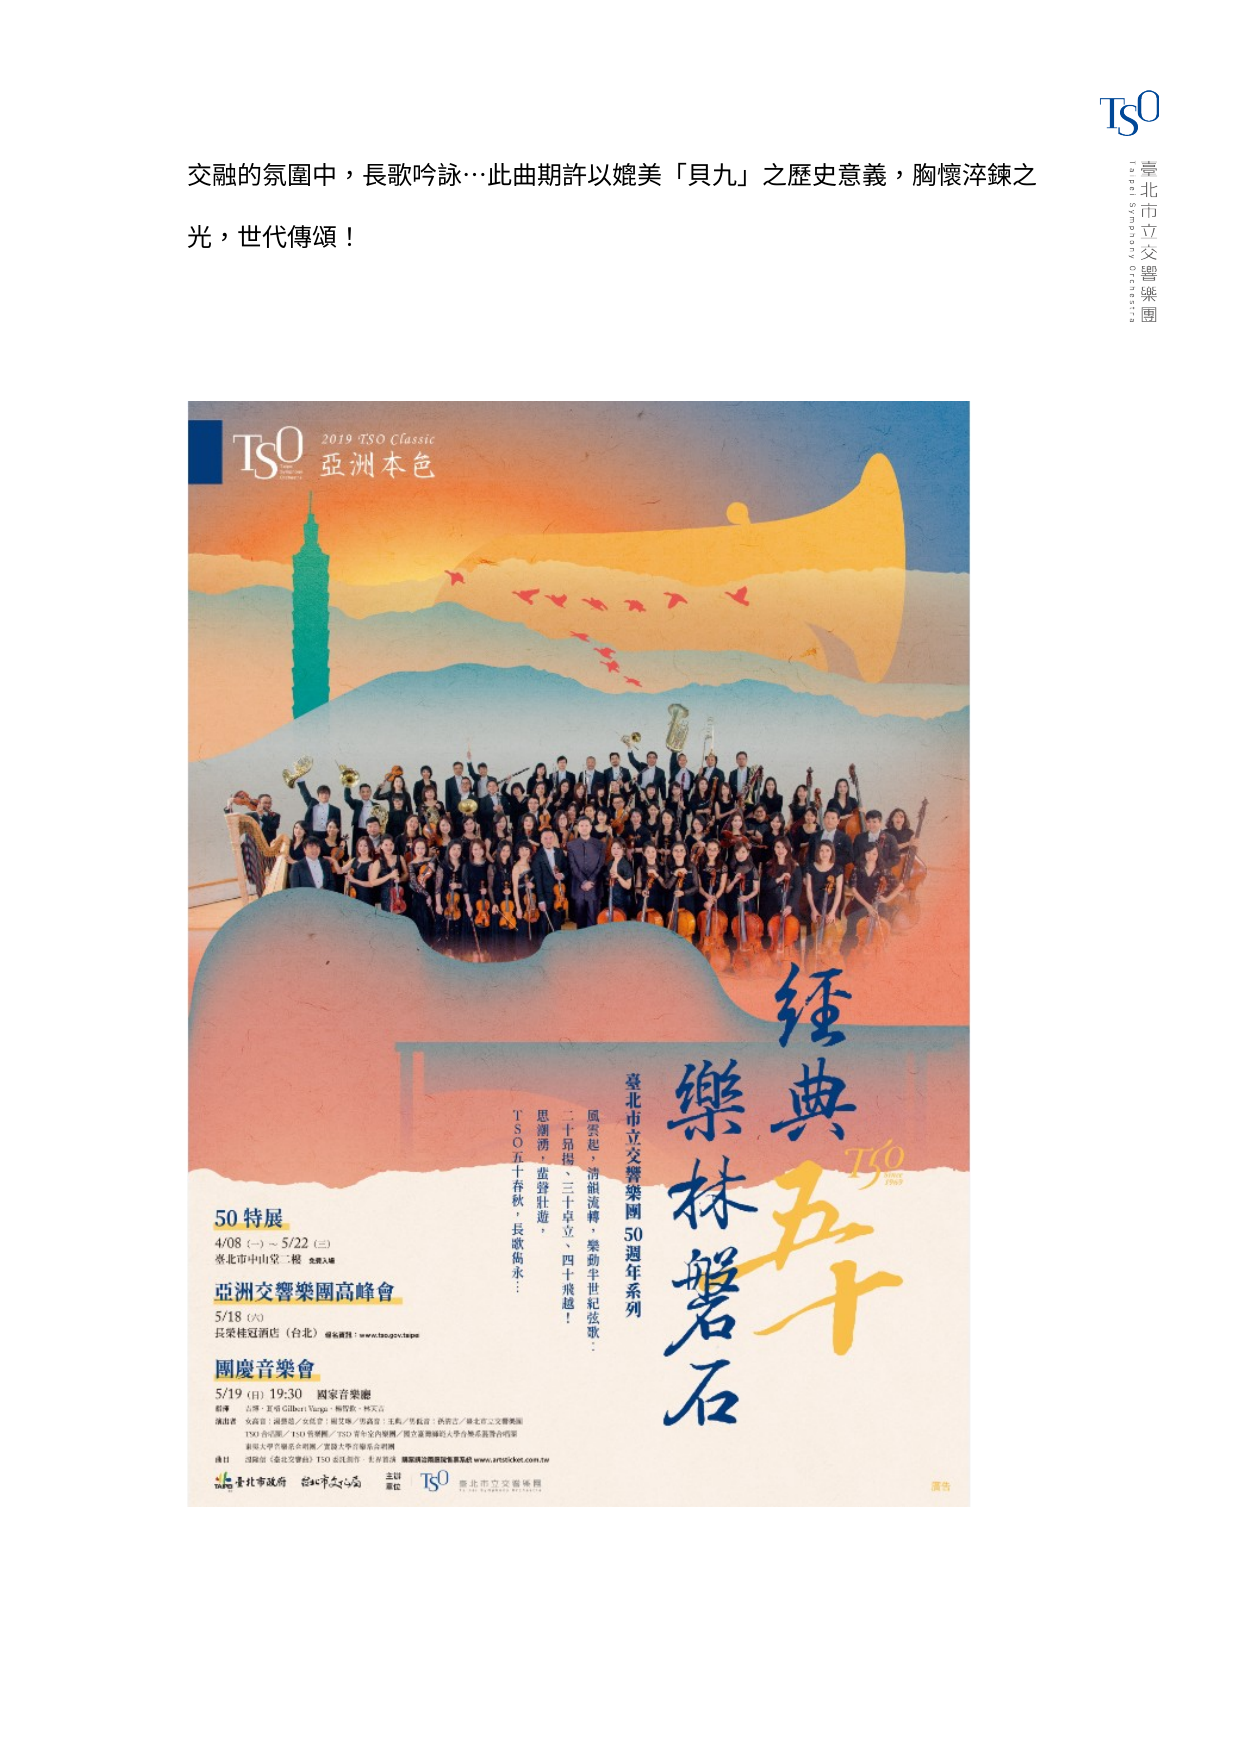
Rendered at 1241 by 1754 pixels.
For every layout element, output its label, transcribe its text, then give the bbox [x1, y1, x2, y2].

text 交融的氛圍中，長歌吟詠…此曲期許以媲美「貝九」之歷史意義，胸懷淬鍊之光，世代傳頌！ [187, 132, 1053, 319]
